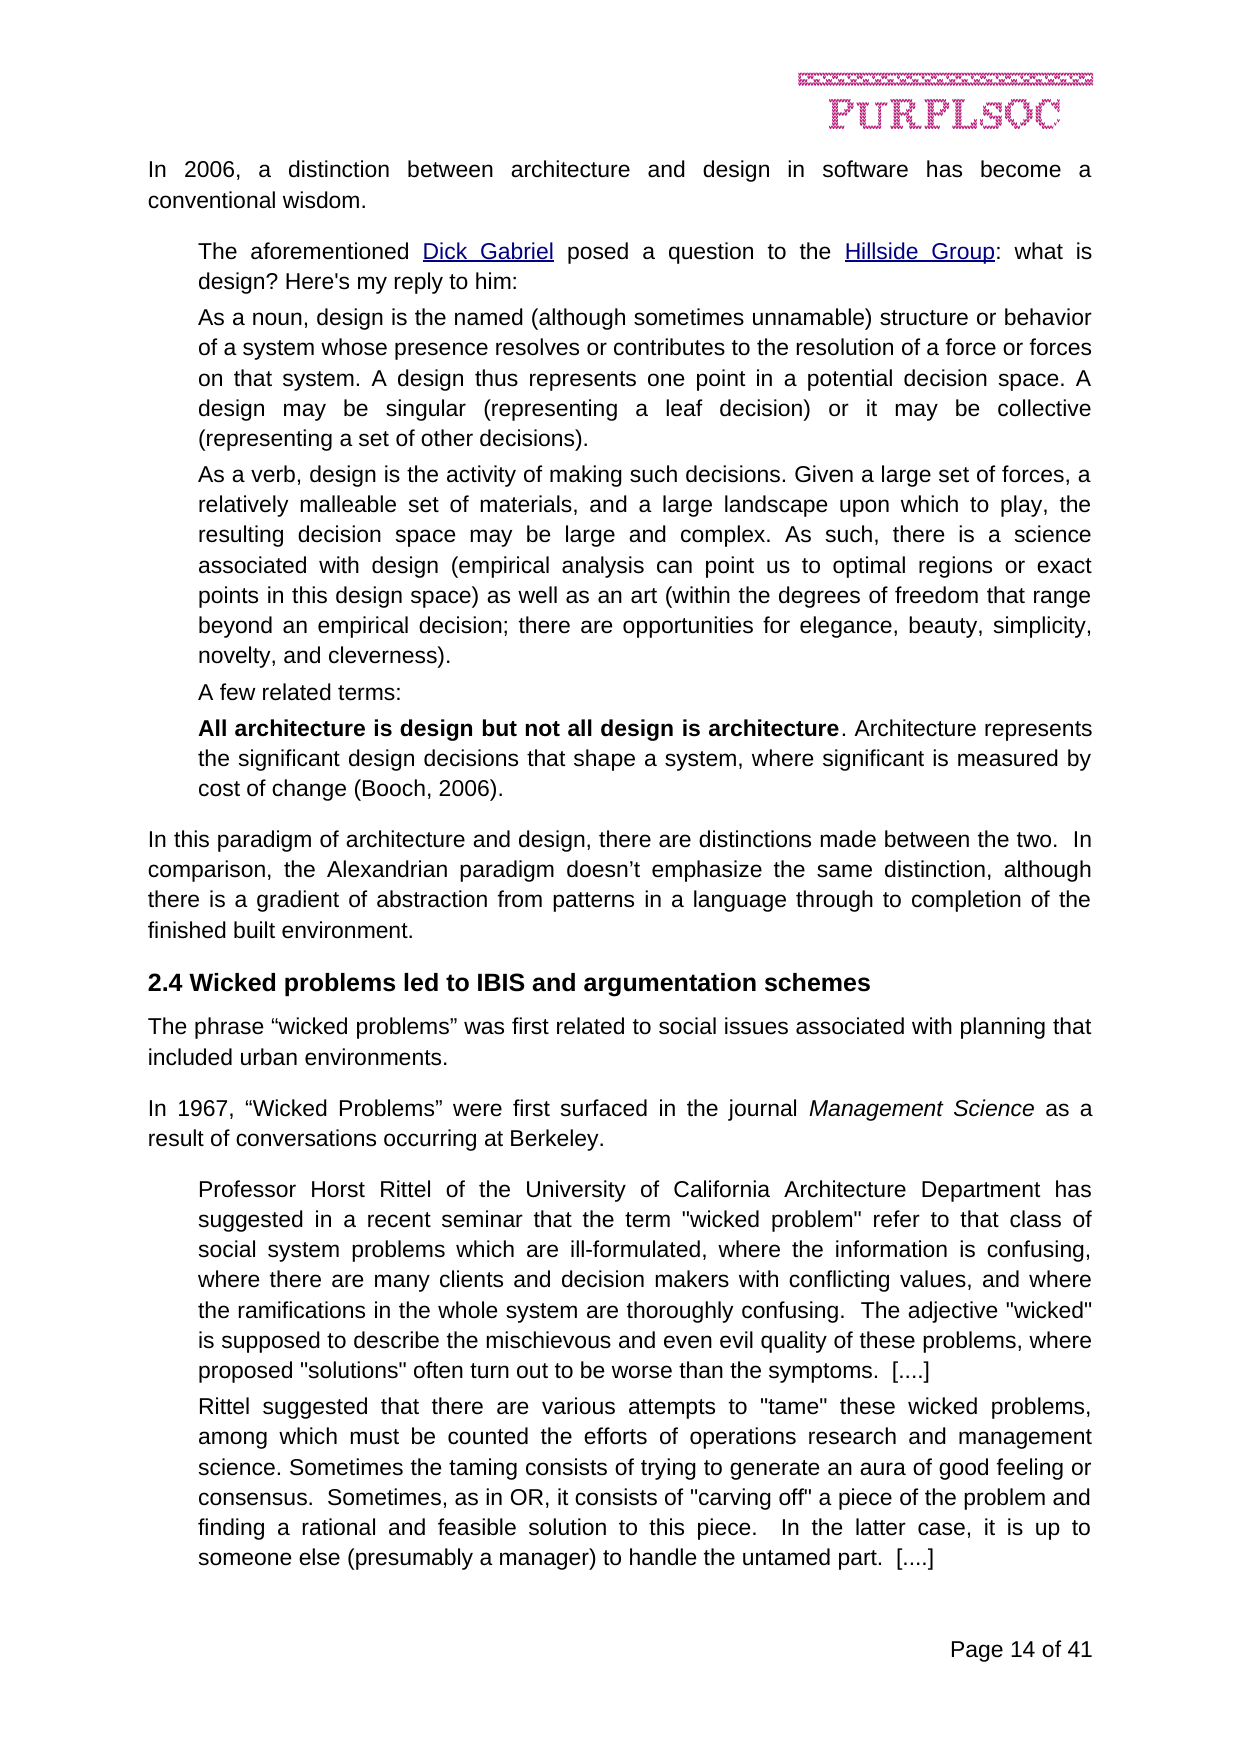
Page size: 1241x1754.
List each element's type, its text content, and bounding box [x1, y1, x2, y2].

text In 1967, “Wicked Problems” were first surfaced in the journal Management Science as a result of conversations occurring at Berkeley. [148, 1094, 1093, 1151]
text In 2006, a distinction between architecture and design in software has become a conventional wisdom. [148, 156, 1093, 213]
text The aforementioned Dick Gabriel posed a question to the Hillside Group: what is design? Here's my reply to him: [198, 238, 1093, 294]
text Rittel suggested that there are various attempts to "tame" these wicked problems, among which must be counted the efforts of operations research and management science. Sometimes the taming consists of trying to generate an aura of good feeling or consensus. Sometimes, as in OR, it consists of "carving off" a piece of the problem and finding a rational and feasible solution to this piece. In the latter case, it is up to someone else (presumably a manager) to handle the untamed part. [....] [198, 1393, 1093, 1571]
text Professor Horst Rittel of the University of California Architecture Department has suggested in a recent seminar that the term "wicked problem" refer to that class of social system problems which are ill-formulated, where the information is confusing, where there are many clients and decision makers with conflicting values, and where the ramifications in the whole system are thoroughly confusing. The adjective "wicked" is supposed to describe the mischievous and even evil quality of these problems, where proposed "solutions" often turn out to be worse than the symptoms. [....] [198, 1176, 1093, 1383]
text As a noun, design is the named (although sometimes unnamable) structure or behavior of a system whose presence resolves or contributes to the resolution of a force or forces on that system. A design thus represents one point in a potential decision space. A design may be singular (representing a leaf decision) or it may be collective (representing a set of other decisions). [198, 304, 1093, 451]
picture [802, 109, 1094, 148]
text The phrase “wicked problems” was first related to social issues associated with planning that included urban environments. [148, 1013, 1093, 1070]
text A few related terms: [198, 678, 1093, 705]
text As a verb, design is the activity of making such decisions. Given a large set of forces, a relatively malleable set of materials, and a large landscape upon which to play, the resulting decision space may be large and complex. As such, there is a science associated with design (empirical analysis can point us to optimal regions or exact points in this design space) as well as an art (within the degrees of freedom that range beyond an empirical decision; there are opportunities for elegance, beauty, simplicity, novelty, and cleverness). [198, 461, 1093, 669]
text All architecture is design but not all design is architecture. Architecture represents the significant design decisions that shape a system, where significant is measured by cost of change (Booch, 2006). [198, 714, 1093, 801]
text In this paradigm of architecture and design, there are distinctions made between the two. In comparison, the Alexandrian paradigm doesn’t emphasize the same distinction, although there is a gradient of abstraction from patterns in a language through to completion of the finished built environment. [148, 826, 1093, 943]
subtitle 2.4 Wicked problems led to IBIS and argumentation schemes [148, 968, 1093, 996]
